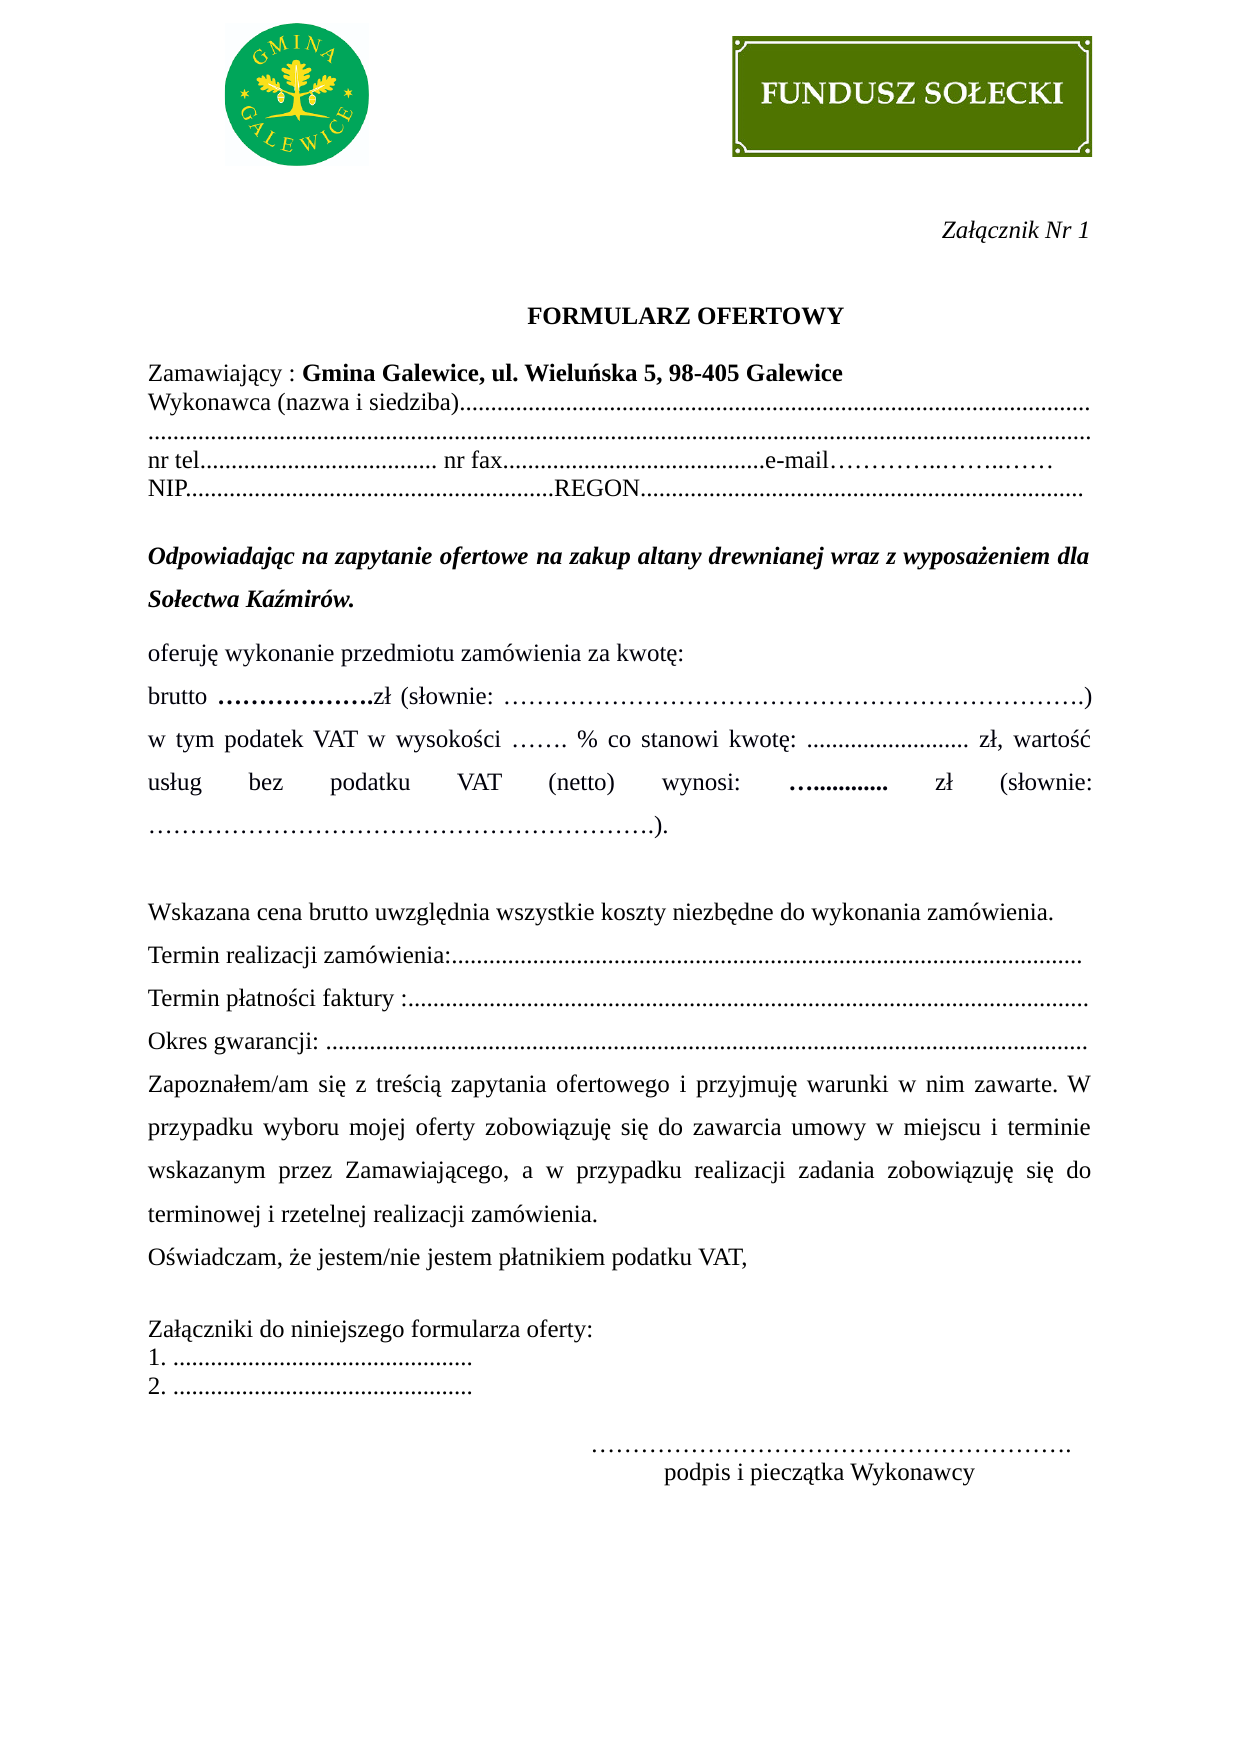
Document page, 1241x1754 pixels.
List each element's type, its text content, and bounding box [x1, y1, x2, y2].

text Okres gwarancji: .......................................................................................................................... [148, 1026, 1092, 1055]
text Zapoznałem/am się z treścią zapytania ofertowego i przyjmuję warunki w nim zawarte. W przypadku wyboru mojej oferty zobowiązuję się do zawarcia umowy w miejscu i terminie wskazanym przez Zamawiającego, a w przypadku realizacji zadania zobowiązuję się do terminowej i rzetelnej realizacji zamówienia. [148, 1069, 1092, 1227]
text Odpowiadając na zapytanie ofertowe na zakup altany drewnianej wraz z wyposażeniem dla Sołectwa Kaźmirów. [148, 541, 1092, 613]
text brutto ……………….zł (słownie: …………………………………………………………….) w tym podatek VAT w wysokości ……. % co stanowi kwotę: .......................... zł, wartość usług bez podatku VAT (netto) wynosi: …............ zł (słownie: …………………………………………………….). [148, 681, 1092, 839]
text podpis i pieczątka Wykonawcy [664, 1457, 1092, 1486]
text NIP...........................................................REGON....................................................................... [148, 473, 1092, 502]
text Załącznik Nr 1 [664, 215, 1092, 243]
text oferuję wykonanie przedmiotu zamówienia za kwotę: [148, 638, 1092, 667]
text ....................................................................................................................................................... [148, 416, 1092, 445]
text FORMULARZ OFERTOWY [148, 301, 1092, 330]
text 2. ................................................ [148, 1371, 1092, 1400]
text 1. ................................................ [148, 1342, 1092, 1371]
text Wykonawca (nazwa i siedziba)..................................................................................................... [148, 387, 1092, 416]
text …………………………………………………. [590, 1429, 1092, 1457]
text Termin realizacji zamówienia:..................................................................................................... [148, 940, 1092, 969]
text nr tel...................................... nr fax..........................................e-mail…………..……..…… [148, 445, 1092, 473]
table_header [136, 103, 224, 157]
text Wskazana cena brutto uwzględnia wszystkie koszty niezbędne do wykonania zamówienia. [148, 897, 1092, 926]
text Oświadczam, że jestem/nie jestem płatnikiem podatku VAT, [148, 1242, 1092, 1271]
table_header [369, 103, 458, 157]
text Termin płatności faktury :............................................................................................................. [148, 983, 1092, 1012]
text Załączniki do niniejszego formularza oferty: [148, 1314, 1092, 1342]
text Zamawiający : Gmina Galewice, ul. Wieluńska 5, 98-405 Galewice [148, 358, 1092, 387]
